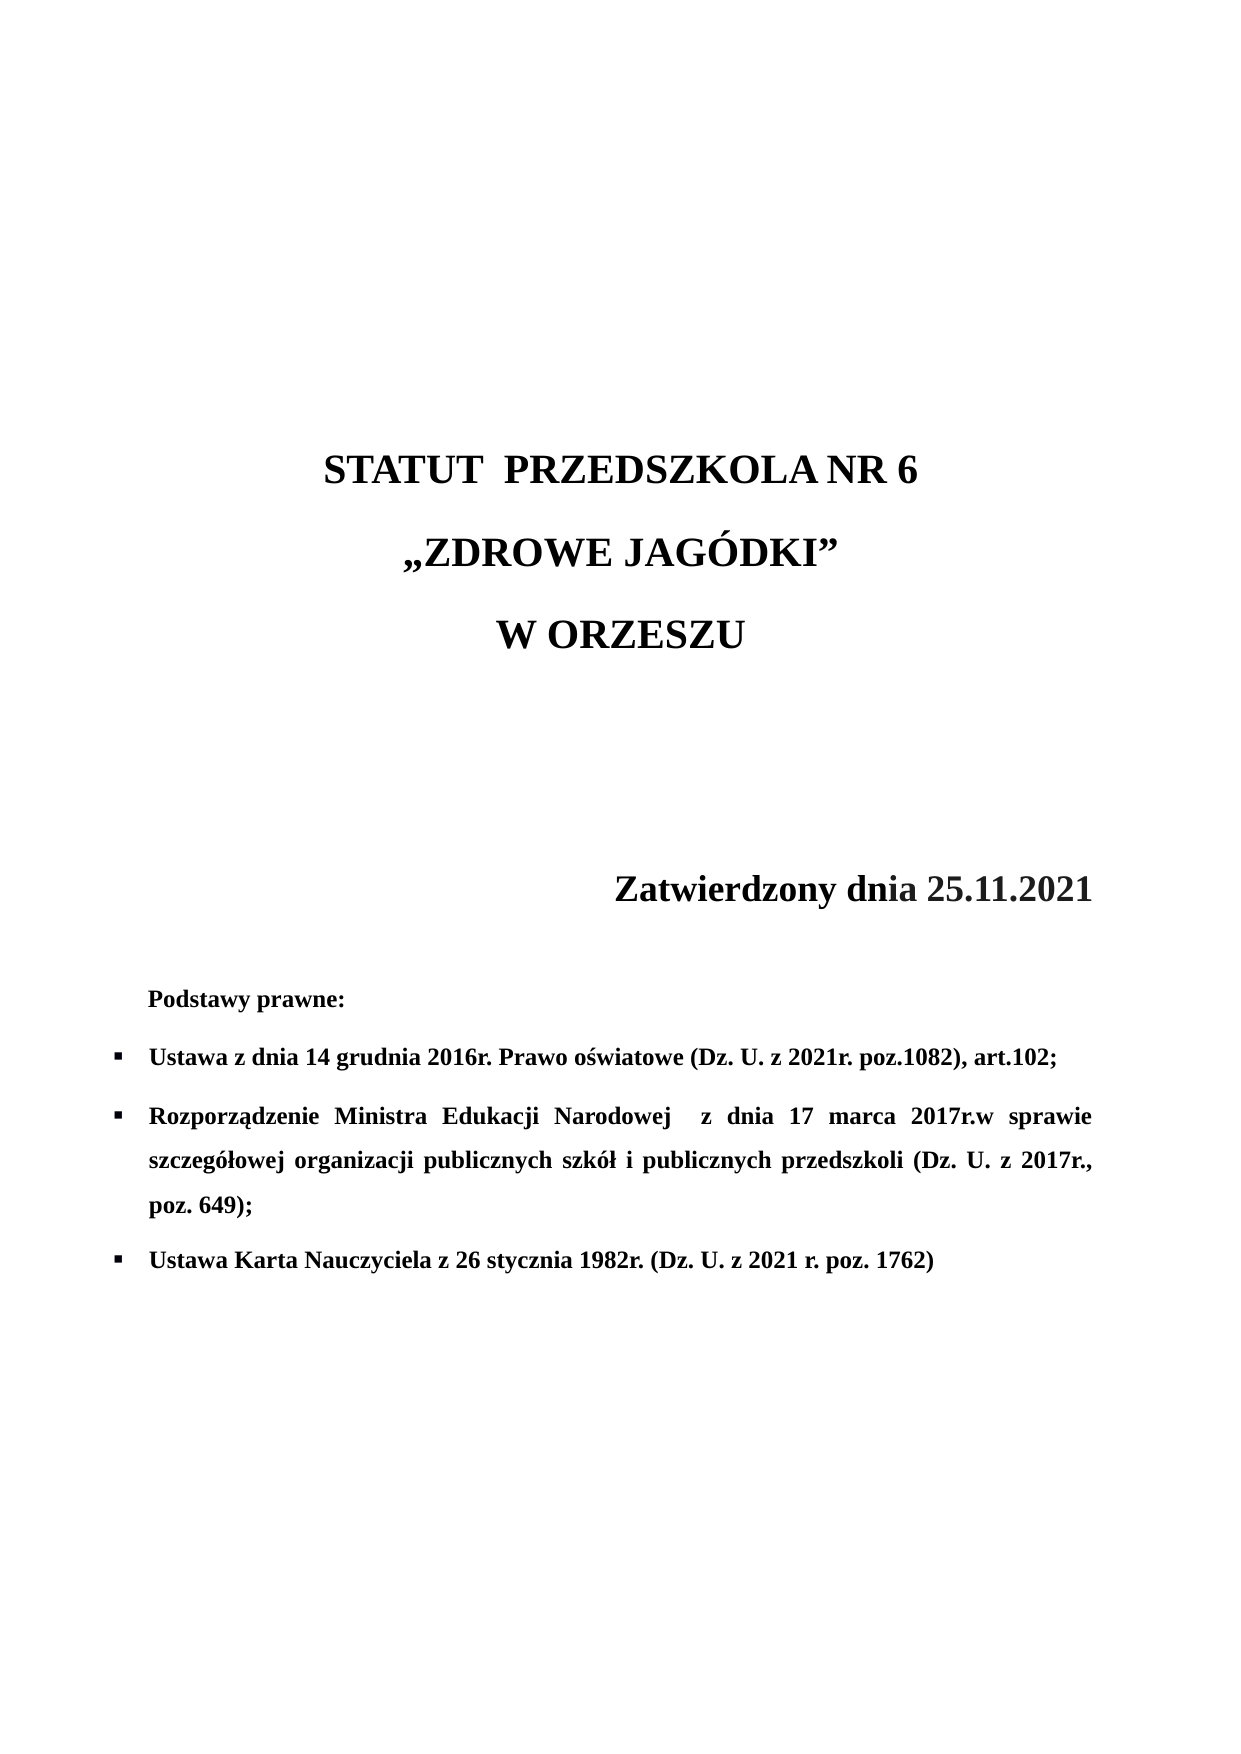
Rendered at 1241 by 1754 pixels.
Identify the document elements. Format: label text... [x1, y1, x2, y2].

list Ustawa z dnia 14 grudnia 2016r. Prawo oświatowe (Dz. U. z 2021r. poz.1082), art.102; [112, 1042, 1093, 1071]
list Rozporządzenie Ministra Edukacji Narodowej z dnia 17 marca 2017r.w sprawie szczegółowej organizacji publicznych szkół i publicznych przedszkoli (Dz. U. z 2017r., poz. 649); [112, 1101, 1093, 1219]
text STATUT PRZEDSZKOLA NR 6 [148, 444, 1093, 492]
text Podstawy prawne: [148, 984, 1093, 1013]
list Ustawa Karta Nauczyciela z 26 stycznia 1982r. (Dz. U. z 2021 r. poz. 1762) [112, 1245, 1093, 1274]
text Zatwierdzony dnia 25.11.2021 [147, 866, 1093, 909]
text W ORZESZU [148, 610, 1093, 658]
text „ZDROWE JAGÓDKI” [148, 527, 1093, 575]
